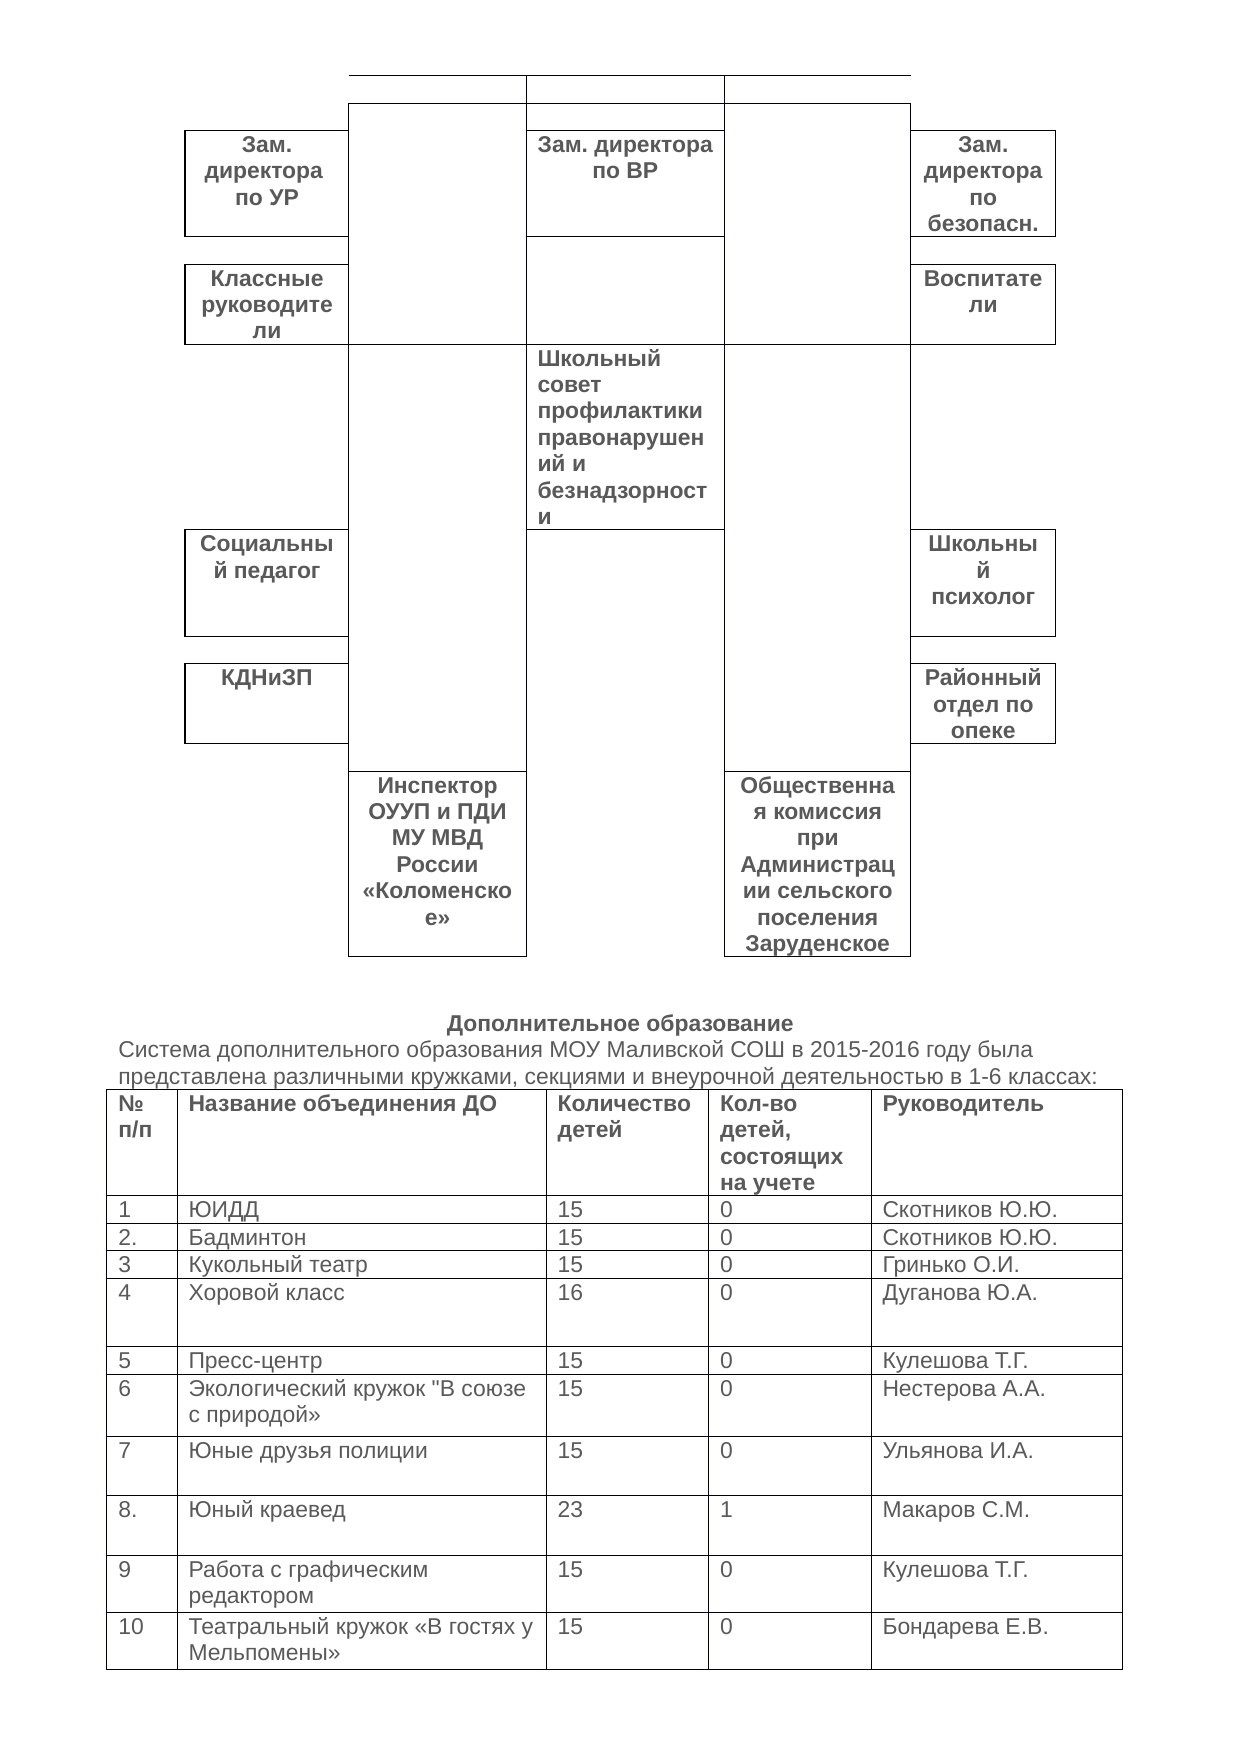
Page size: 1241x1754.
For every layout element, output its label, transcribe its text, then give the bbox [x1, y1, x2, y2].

table_cell Зам. директора по безопасн. [911, 76, 1055, 181]
table_cell Районный отдел по опеке [911, 609, 1055, 688]
table_cell 0 [709, 1293, 871, 1319]
table_cell [911, 716, 1055, 901]
table_cell 7 [107, 1382, 177, 1441]
table_cell [349, 581, 526, 608]
table_cell [185, 290, 348, 474]
table_cell [349, 209, 526, 289]
table_cell 0 [709, 1196, 871, 1223]
table_cell 0 [709, 1320, 871, 1381]
table_cell 0 [709, 1142, 871, 1168]
table_cell 16 [547, 1224, 708, 1291]
table_cell [527, 183, 724, 209]
table_cell [185, 183, 348, 209]
table_cell 15 [547, 1558, 708, 1614]
table_cell Школьный совет профилактики правонарушений и безнадзорности [527, 290, 724, 474]
table_cell Экологический кружок "В союзе с природой» [178, 1320, 546, 1381]
table_cell [349, 689, 526, 716]
table_cell 0 [709, 1501, 871, 1557]
table_cell [725, 581, 910, 608]
table_cell Скотников Ю.Ю. [872, 1142, 1122, 1168]
table_cell 8. [107, 1442, 177, 1500]
table_cell 15 [547, 1293, 708, 1319]
table_cell 15 [547, 1501, 708, 1557]
table_cell 2. [107, 1169, 177, 1195]
table_header Кол-во детей, состоящих на учете [709, 1035, 871, 1141]
table_cell 0 [709, 1224, 871, 1291]
table_cell [725, 75, 910, 181]
table_cell Гринько О.И. [872, 1196, 1122, 1223]
table_cell Макаров С.М. [872, 1442, 1122, 1500]
table_cell [349, 75, 526, 181]
table_cell 4 [107, 1224, 177, 1291]
table_cell 0 [709, 1382, 871, 1441]
table_cell 6 [107, 1320, 177, 1381]
table_cell [527, 608, 724, 688]
text Дополнительное образование [118, 955, 1122, 981]
table_cell [911, 183, 1055, 209]
table_cell Творческая мастерская [178, 1616, 546, 1672]
table_cell Пресс-центр [178, 1293, 546, 1319]
table_cell 15 [547, 1196, 708, 1223]
table_cell 5 [107, 1293, 177, 1319]
table_header Название объединения ДО [178, 1035, 546, 1141]
table_cell Юный краевед [178, 1442, 546, 1500]
table_cell [725, 608, 910, 688]
table_cell [527, 476, 724, 581]
table_cell Работа с графическим редактором [178, 1501, 546, 1557]
table_cell Ульянова И.А. [872, 1382, 1122, 1441]
table_cell [349, 608, 526, 688]
table_cell [349, 290, 526, 474]
table_cell Дуганова Ю.А. [872, 1224, 1122, 1291]
table_cell [911, 690, 1055, 716]
table_cell [527, 689, 724, 716]
table_cell КДНиЗП [186, 609, 348, 688]
table_header Руководитель [872, 1035, 1122, 1141]
table_cell [725, 181, 910, 209]
table_cell Бондарева Е.В. [872, 1558, 1122, 1614]
table_cell 3 [107, 1196, 177, 1223]
table_cell [725, 689, 910, 716]
table_cell [185, 716, 348, 901]
table_cell Кулешова Т.Г. [872, 1293, 1122, 1319]
table_cell 15 [547, 1382, 708, 1441]
table_cell Бадминтон [178, 1169, 546, 1195]
table_cell Зам. директора по УР [186, 76, 348, 181]
table_cell [349, 475, 526, 581]
table_cell Инспектор ОУУП и ПДИ МУ МВД России «Коломенское» [349, 717, 526, 901]
table_cell 0 [709, 1558, 871, 1614]
table_cell ЮИДД [178, 1142, 546, 1168]
table_cell Социальный педагог [186, 476, 348, 581]
table_cell Куманяева М.А. [872, 1616, 1122, 1672]
table_header Количество детей [547, 1035, 708, 1141]
table_cell [185, 690, 348, 716]
table_cell [725, 290, 910, 474]
table_cell 1 [709, 1442, 871, 1500]
table_cell 11 [107, 1616, 177, 1672]
table_cell Зам. директора по ВР [527, 76, 724, 181]
table_cell Скотников Ю.Ю. [872, 1169, 1122, 1195]
table_cell 1 [107, 1142, 177, 1168]
table_cell Воспитатели [911, 210, 1055, 289]
table_cell 15 [547, 1169, 708, 1195]
table_cell Хоровой класс [178, 1224, 546, 1291]
table_cell [725, 209, 910, 289]
table_cell 0 [709, 1169, 871, 1195]
table_cell 15 [547, 1616, 708, 1672]
table_cell Кулешова Т.Г. [872, 1501, 1122, 1557]
table_cell [527, 209, 724, 289]
table_cell Кукольный театр [178, 1196, 546, 1223]
table_cell Нестерова А.А. [872, 1320, 1122, 1381]
table_cell [349, 181, 526, 209]
table_cell 15 [547, 1142, 708, 1168]
table_cell Классные руководители [186, 210, 348, 289]
table_cell Театральный кружок «В гостях у Мельпомены» [178, 1558, 546, 1614]
table_cell [911, 582, 1055, 608]
table_cell [911, 290, 1055, 474]
table_cell [185, 582, 348, 608]
table_cell Общественная комиссия при Администрации сельского поселения Заруденское [725, 717, 910, 901]
table_cell 23 [547, 1442, 708, 1500]
table_cell Юные друзья полиции [178, 1382, 546, 1441]
table_cell Школьный психолог [911, 476, 1055, 581]
table_cell [527, 581, 724, 608]
table_cell 0 [709, 1616, 871, 1672]
text Система дополнительного образования МОУ Маливской СОШ в 2015-2016 году была представлена различными кружками, секциями и внеурочной деятельностью в 1-6 классах: [118, 981, 1122, 1034]
table_header № п/п [107, 1035, 177, 1141]
table_cell 9 [107, 1501, 177, 1557]
table_cell [725, 475, 910, 581]
table_cell 15 [547, 1320, 708, 1381]
table_cell 10 [107, 1558, 177, 1614]
table_cell [527, 716, 724, 901]
